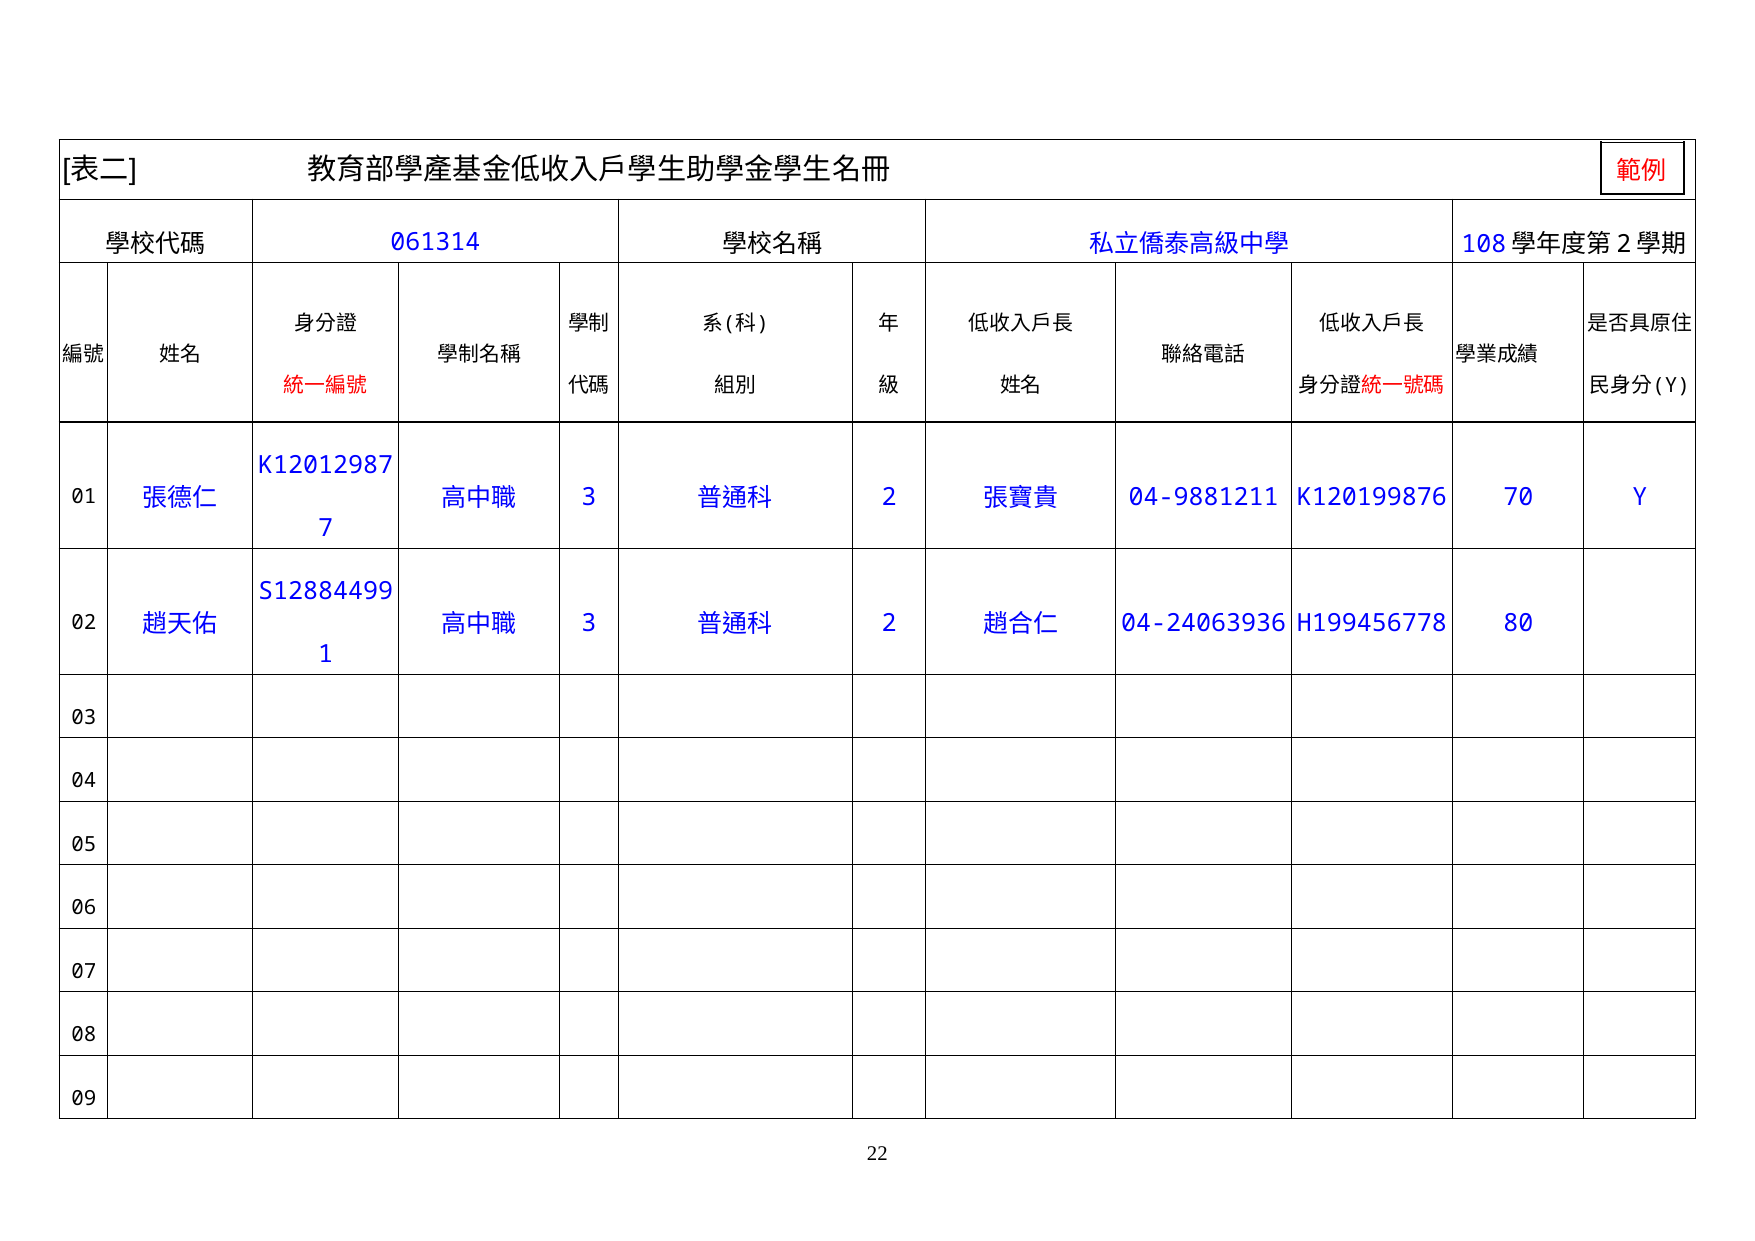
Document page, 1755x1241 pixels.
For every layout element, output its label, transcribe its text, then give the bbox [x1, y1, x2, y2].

table_cell [926, 738, 1115, 801]
table_cell [853, 802, 925, 864]
table_cell [1584, 1056, 1695, 1118]
table_cell 低收入戶長 身分證統一號碼 [1292, 263, 1452, 421]
table_cell [253, 992, 398, 1055]
table_cell 是否具原住民身分(Y) [1584, 263, 1695, 421]
table_cell [926, 802, 1115, 864]
table_cell [1116, 738, 1291, 801]
table_cell [619, 865, 852, 928]
table_cell [1292, 1056, 1452, 1118]
table_cell [1584, 675, 1695, 737]
table_cell [926, 1056, 1115, 1118]
table_cell H199456778 [1292, 549, 1452, 673]
table_cell [1292, 802, 1452, 864]
table_cell [1116, 802, 1291, 864]
table_cell 04-9881211 [1116, 423, 1291, 547]
table_cell [1584, 802, 1695, 864]
table_cell 2 [853, 549, 925, 673]
table_cell [108, 992, 252, 1055]
table_cell [619, 738, 852, 801]
table_cell [1584, 992, 1695, 1055]
table_cell 061314 [253, 200, 618, 262]
table_cell 04-24063936 [1116, 549, 1291, 673]
table_cell 學校代碼 [60, 200, 252, 262]
table_header [表二] 教育部學產基金低收入戶學生助學金學生名冊 [60, 140, 1695, 198]
table_cell 02 [60, 549, 107, 673]
table_cell 03 [60, 675, 107, 737]
table_cell 07 [60, 929, 107, 991]
table_cell 06 [60, 865, 107, 928]
table_cell [399, 992, 559, 1055]
table_cell [619, 675, 852, 737]
table_cell 年 級 [853, 263, 925, 421]
table_cell [1116, 992, 1291, 1055]
table_cell [560, 1056, 618, 1118]
table_cell [399, 802, 559, 864]
table_cell K120129877 [253, 423, 398, 547]
table_cell [253, 802, 398, 864]
table_cell 學業成績 [1453, 263, 1583, 421]
table_cell 私立僑泰高級中學 [926, 200, 1452, 262]
table_cell [926, 675, 1115, 737]
table_cell 2 [853, 423, 925, 547]
table_cell [253, 929, 398, 991]
table_cell 身分證 統一編號 [253, 263, 398, 421]
table_cell [926, 992, 1115, 1055]
table_cell [1453, 992, 1583, 1055]
table_cell [253, 1056, 398, 1118]
table_cell 高中職 [399, 423, 559, 547]
table_cell [926, 865, 1115, 928]
table_cell [1453, 802, 1583, 864]
table_cell 04 [60, 738, 107, 801]
table_cell [619, 1056, 852, 1118]
table_cell [619, 992, 852, 1055]
table_cell [1292, 675, 1452, 737]
table_cell 09 [60, 1056, 107, 1118]
table_cell [1292, 865, 1452, 928]
table_cell [253, 675, 398, 737]
table_cell [1453, 1056, 1583, 1118]
table_cell 108學年度第2學期 [1453, 200, 1695, 262]
table_cell 姓名 [108, 263, 252, 421]
table_cell [560, 675, 618, 737]
table_cell [1116, 865, 1291, 928]
table_cell 高中職 [399, 549, 559, 673]
table_cell 學制代碼 [560, 263, 618, 421]
table_cell [108, 865, 252, 928]
table_cell [399, 1056, 559, 1118]
table_cell [1453, 865, 1583, 928]
table_cell [253, 865, 398, 928]
table_cell [560, 992, 618, 1055]
table_cell [399, 675, 559, 737]
table_cell 08 [60, 992, 107, 1055]
table_cell [108, 802, 252, 864]
table_cell 80 [1453, 549, 1583, 673]
table_cell 趙合仁 [926, 549, 1115, 673]
table_cell [1453, 929, 1583, 991]
table_cell 張德仁 [108, 423, 252, 547]
table_cell 趙天佑 [108, 549, 252, 673]
table_cell [108, 929, 252, 991]
table_cell [853, 738, 925, 801]
table_cell [560, 802, 618, 864]
table_cell [399, 738, 559, 801]
table_cell [619, 802, 852, 864]
table_cell [1584, 738, 1695, 801]
table_cell [926, 929, 1115, 991]
table_cell 張寶貴 [926, 423, 1115, 547]
table_cell [1292, 929, 1452, 991]
table_cell [619, 929, 852, 991]
table_cell [1116, 1056, 1291, 1118]
table_cell 學校名稱 [619, 200, 925, 262]
table_cell [853, 1056, 925, 1118]
table_cell K120199876 [1292, 423, 1452, 547]
table_cell [1116, 929, 1291, 991]
table_cell 學制名稱 [399, 263, 559, 421]
table_cell 低收入戶長 姓名 [926, 263, 1115, 421]
table_cell [253, 738, 398, 801]
table_cell [853, 865, 925, 928]
table_cell Y [1584, 423, 1695, 547]
table_cell 05 [60, 802, 107, 864]
table_cell [1584, 549, 1695, 673]
table_cell [108, 738, 252, 801]
table_cell 3 [560, 423, 618, 547]
table_cell 編號 [60, 263, 107, 421]
table_cell [853, 929, 925, 991]
table_cell [1116, 675, 1291, 737]
table_cell [1584, 865, 1695, 928]
table_cell [853, 675, 925, 737]
table_cell 3 [560, 549, 618, 673]
table_cell [853, 992, 925, 1055]
table_cell [1584, 929, 1695, 991]
table_cell [560, 865, 618, 928]
table_cell [1453, 675, 1583, 737]
table_cell [108, 675, 252, 737]
table_cell [560, 929, 618, 991]
table_cell 普通科 [619, 549, 852, 673]
table_cell 70 [1453, 423, 1583, 547]
table_cell 系(科) 組別 [619, 263, 852, 421]
table_cell 聯絡電話 [1116, 263, 1291, 421]
table_cell [1453, 738, 1583, 801]
table_cell 01 [60, 423, 107, 547]
table_cell [560, 738, 618, 801]
table_cell S128844991 [253, 549, 398, 673]
table_cell [399, 865, 559, 928]
table_cell [108, 1056, 252, 1118]
table_cell [1292, 992, 1452, 1055]
table_cell [399, 929, 559, 991]
table_cell [1292, 738, 1452, 801]
table_cell 普通科 [619, 423, 852, 547]
